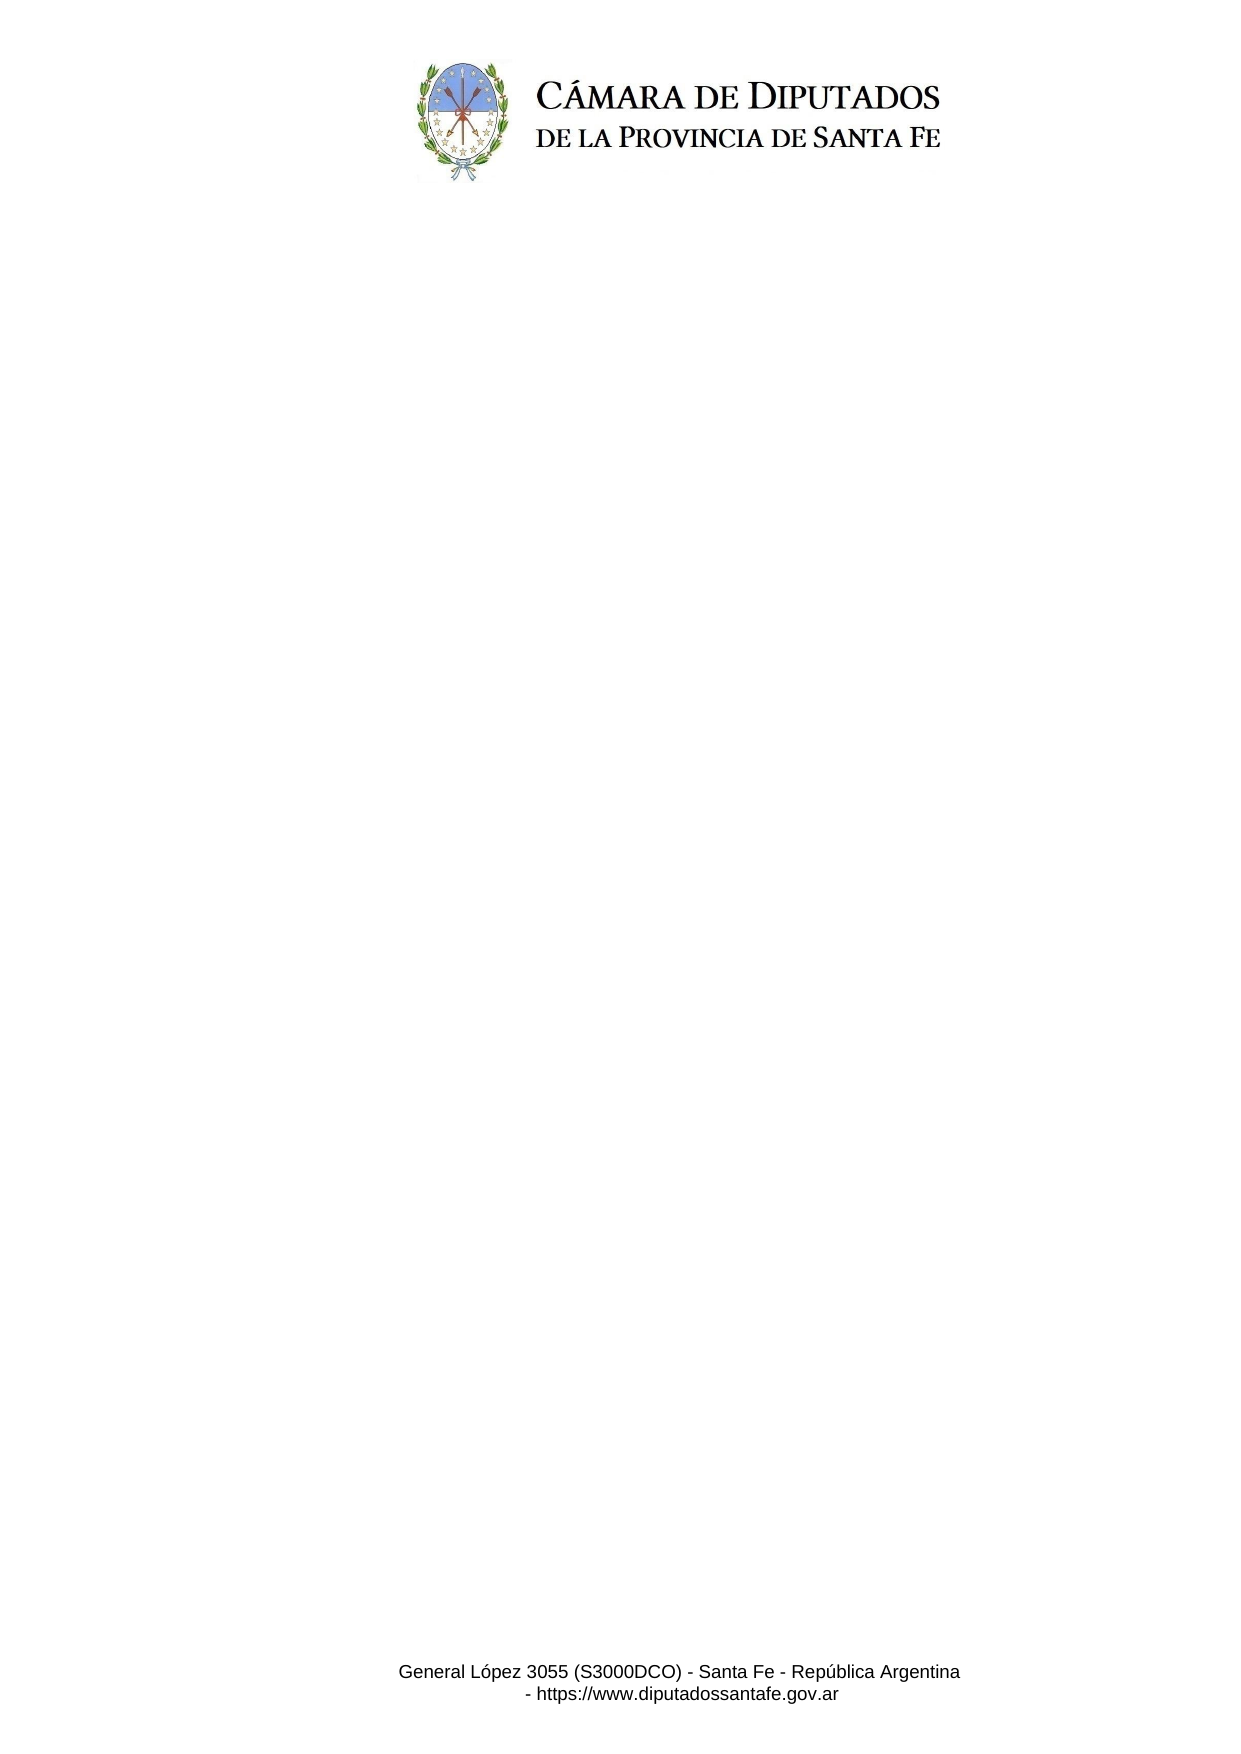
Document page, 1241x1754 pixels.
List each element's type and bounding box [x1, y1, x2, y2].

picture [413, 59, 945, 183]
